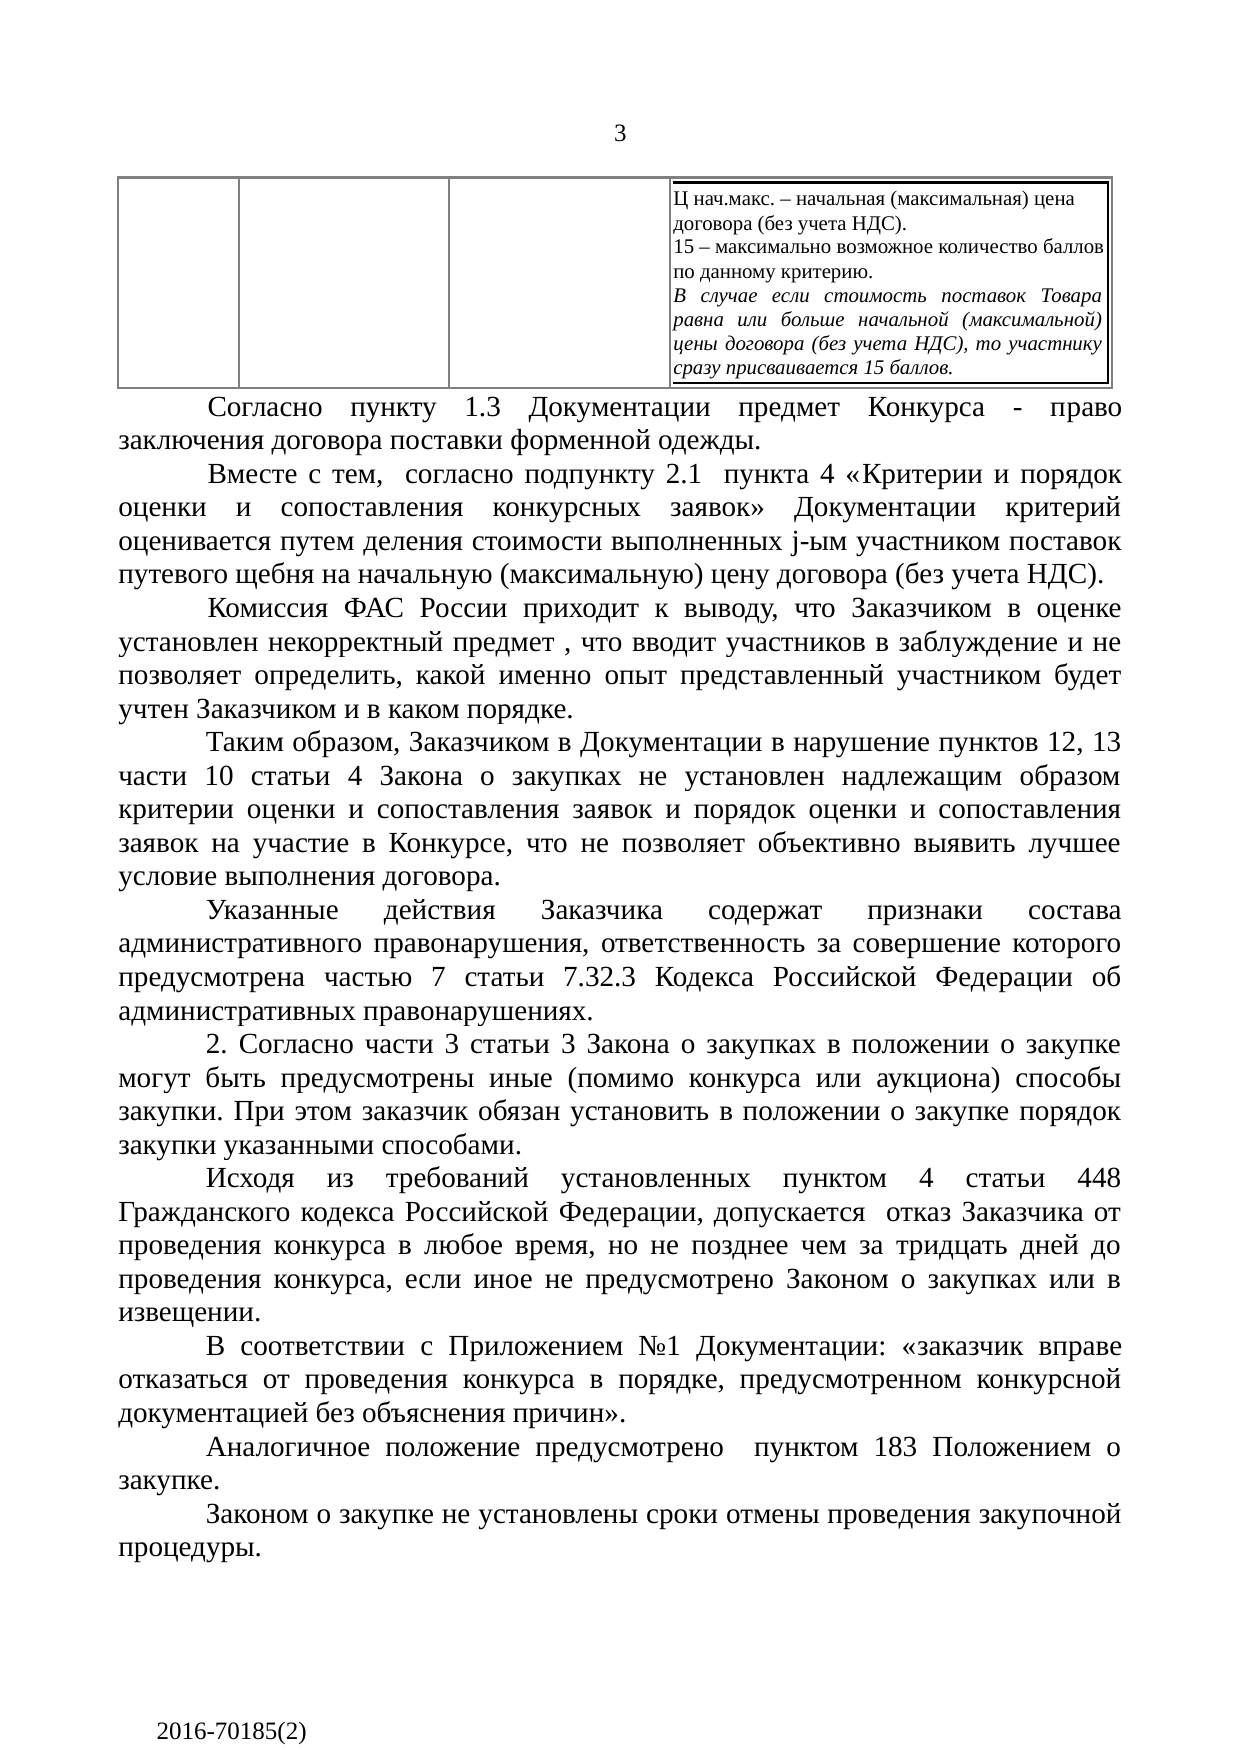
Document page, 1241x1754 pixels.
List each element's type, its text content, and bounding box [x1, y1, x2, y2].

table_header [119, 179, 238, 387]
table_header Ц нач.макс. – начальная (максимальная) цена договора (без учета НДС). 15 – максимально возможное количество баллов по данному критерию. В случае если стоимость поставок Товара равна или больше начальной (максимальной) цены договора (без учета НДС), то участнику сразу присваивается 15 баллов. [671, 179, 1111, 387]
table_header [240, 179, 448, 387]
text Таким образом, Заказчиком в Документации в нарушение пунктов 12, 13 части 10 статьи 4 Закона о закупках не установлен надлежащим образом критерии оценки и сопоставления заявок и порядок оценки и сопоставления заявок на участие в Конкурсе, что не позволяет объективно выявить лучшее условие выполнения договора. [118, 724, 1122, 892]
text Указанные действия Заказчика содержат признаки состава административного правонарушения, ответственность за совершение которого предусмотрена частью 7 статьи 7.32.3 Кодекса Российской Федерации об административных правонарушениях. [118, 892, 1122, 1026]
text Аналогичное положение предусмотрено пунктом 183 Положением о закупке. [118, 1429, 1122, 1496]
table_header [450, 179, 669, 387]
text В соответствии с Приложением №1 Документации: «заказчик вправе отказаться от проведения конкурса в порядке, предусмотренном конкурсной документацией без объяснения причин». [118, 1328, 1122, 1429]
text Вместе с тем, согласно подпункту 2.1 пункта 4 «Критерии и порядок оценки и сопоставления конкурсных заявок» Документации критерий оценивается путем деления стоимости выполненных j-ым участником поставок путевого щебня на начальную (максимальную) цену договора (без учета НДС). [118, 456, 1122, 590]
text Комиссия ФАС России приходит к выводу, что Заказчиком в оценке установлен некорректный предмет , что вводит участников в заблуждение и не позволяет определить, какой именно опыт представленный участником будет учтен Заказчиком и в каком порядке. [118, 590, 1122, 724]
text Согласно пункту 1.3 Документации предмет Конкурса - право заключения договора поставки форменной одежды. [118, 389, 1122, 456]
text Законом о закупке не установлены сроки отмены проведения закупочной процедуры. [118, 1496, 1122, 1563]
text Исходя из требований установленных пунктом 4 статьи 448 Гражданского кодекса Российской Федерации, допускается отказ Заказчика от проведения конкурса в любое время, но не позднее чем за тридцать дней до проведения конкурса, если иное не предусмотрено Законом о закупках или в извещении. [118, 1160, 1122, 1328]
text 2. Согласно части 3 статьи 3 Закона о закупках в положении о закупке могут быть предусмотрены иные (помимо конкурса или аукциона) способы закупки. При этом заказчик обязан установить в положении о закупке порядок закупки указанными способами. [118, 1026, 1122, 1160]
